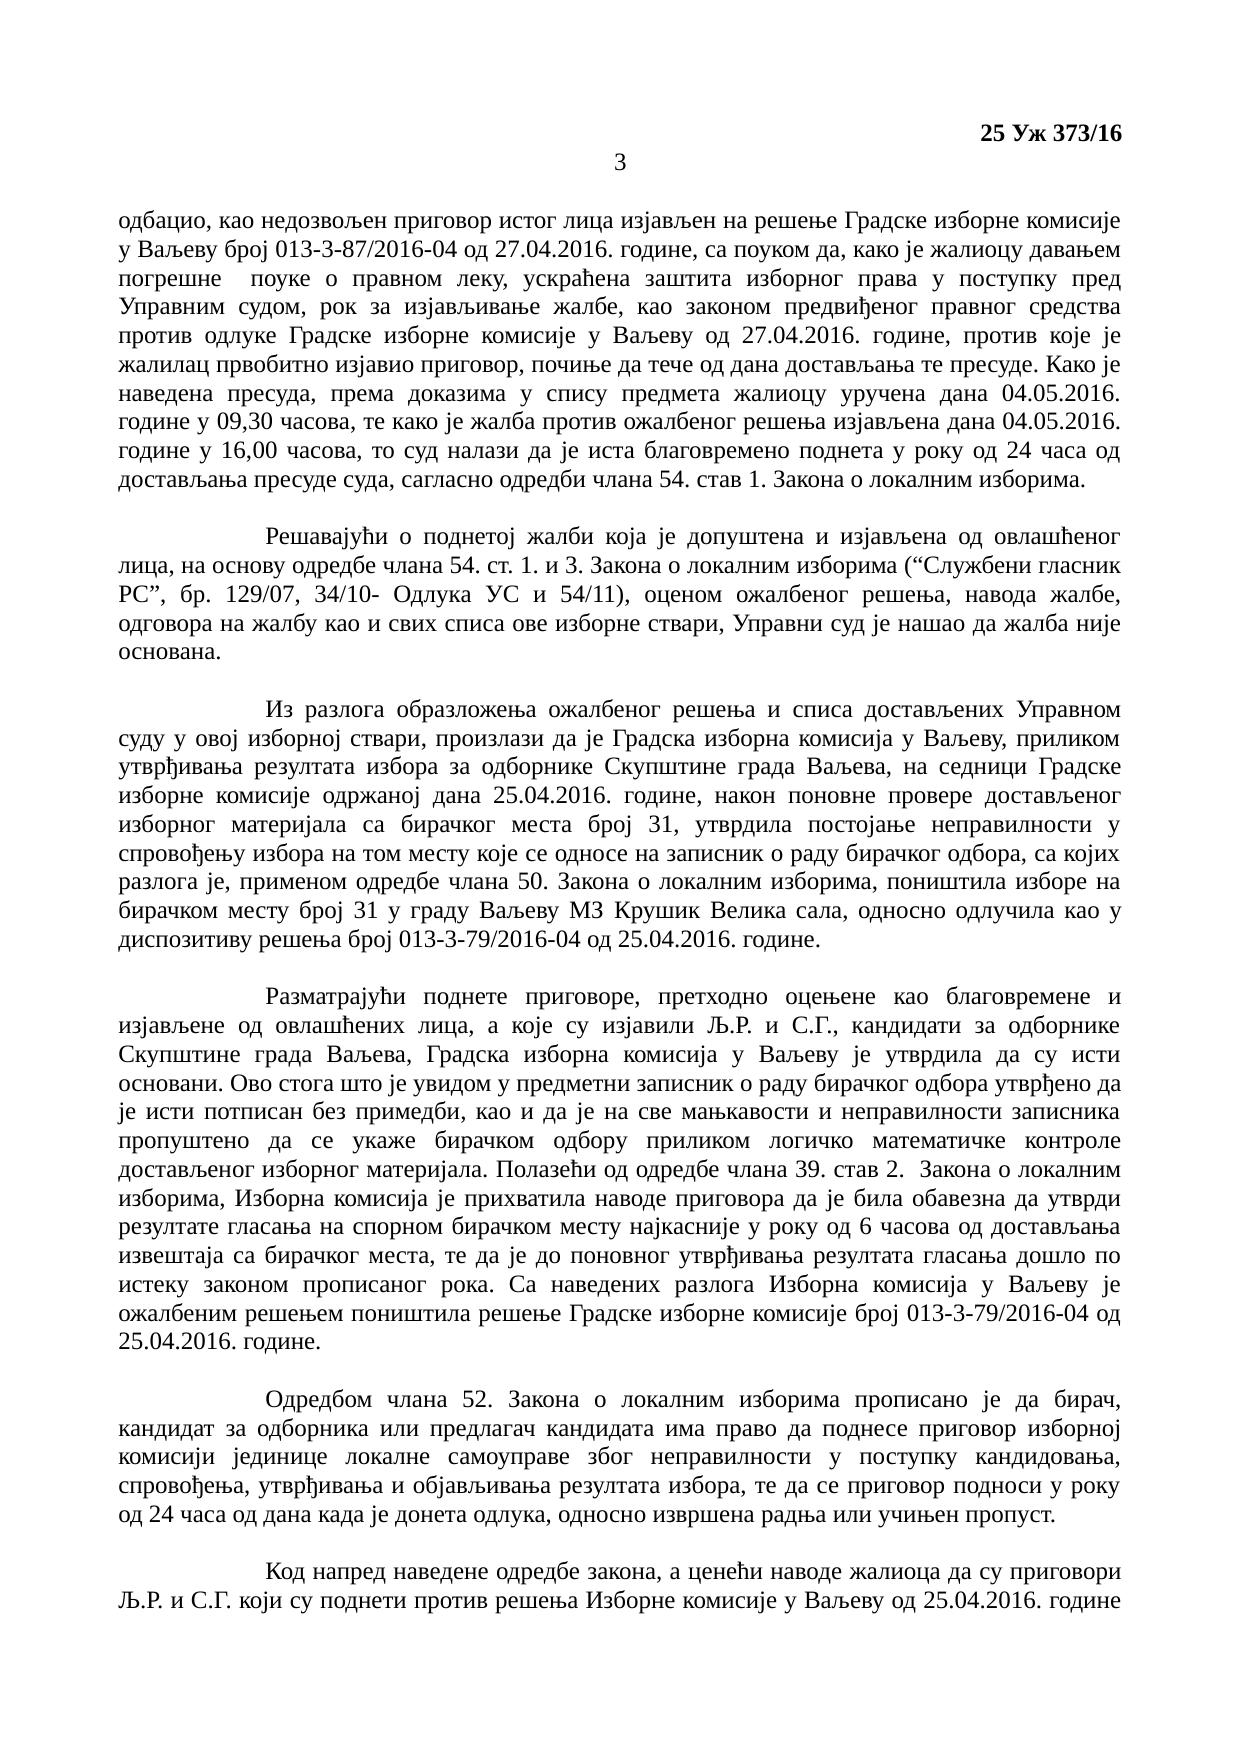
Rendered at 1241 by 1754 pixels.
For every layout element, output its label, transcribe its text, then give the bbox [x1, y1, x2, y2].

text Решавајући о поднетој жалби која је допуштена и изјављена од овлашћеног лица, на основу одредбе члана 54. ст. 1. и 3. Закона о локалним изборима (“Службени гласник РС”, бр. 129/07, 34/10- Одлука УС и 54/11), оценом ожалбеног решења, навода жалбе, одговора на жалбу као и свих списа ове изборне ствари, Управни суд је нашао да жалба није основана. [118, 521, 1122, 665]
text Разматрајући поднете приговоре, претходно оцењене као благовремене и изјављене од овлашћених лица, а које су изјавили Љ.Р. и С.Г., кандидати за одборнике Скупштине града Ваљева, Градска изборна комисија у Ваљеву је утврдила да су исти основани. Ово стога што је увидом у предметни записник о раду бирачког одбора утврђено да је исти потписан без примедби, као и да је на све мањкавости и неправилности записника пропуштено да се укаже бирачком одбору приликом логичко математичке контроле достављеног изборног материјала. Полазећи од одредбе члана 39. став 2. Закона о локалним изборима, Изборна комисија је прихватила наводе приговора да је била обавезна да утврди резултате гласања на спорном бирачком месту најкасније у року од 6 часова од достављања извештаја са бирачког места, те да је до поновног утврђивања резултата гласања дошло по истеку законом прописаног рока. Са наведених разлога Изборна комисија у Ваљеву је ожалбеним решењем поништила решење Градске изборне комисије број 013-3-79/2016-04 од 25.04.2016. године. [118, 981, 1122, 1355]
text Из разлога образложења ожалбеног решења и списа достављених Управном суду у овој изборној ствари, произлази да је Градска изборна комисија у Ваљеву, приликом утврђивања резултата избора за одборнике Скупштине града Ваљева, на седници Градске изборне комисије одржаној дана 25.04.2016. године, након поновне провере достављеног изборног материјала са бирачког места број 31, утврдила постојање неправилности у спровођењу избора на том месту које се односе на записник о раду бирачког одбора, са којих разлога је, применом одредбе члана 50. Закона о локалним изборима, поништила изборе на бирачком месту број 31 у граду Ваљеву МЗ Крушик Велика сала, односно одлучила као у диспозитиву решења број 013-3-79/2016-04 од 25.04.2016. године. [118, 694, 1122, 953]
text Код напред наведене одредбе закона, а ценећи наводе жалиоца да су приговори Љ.Р. и С.Г. који су поднети против решења Изборне комисије у Ваљеву од 25.04.2016. године [118, 1556, 1122, 1614]
text Одредбом члана 52. Закона о локалним изборима прописано је да бирач, кандидат за одборника или предлагач кандидата има право да поднесе приговор изборној комисији јединице локалне самоуправе због неправилности у поступку кандидовања, спровођења, утврђивања и објављивања резултата избора, те да се приговор подноси у року од 24 часа од дана када је донета одлука, односно извршена радња или учињен пропуст. [118, 1384, 1122, 1528]
text одбацио, као недозвољен приговор истог лица изјављен на решење Градске изборне комисије у Ваљеву број 013-3-87/2016-04 од 27.04.2016. године, са поуком да, како је жалиоцу давањем погрешне поуке о правном леку, ускраћена заштита изборног права у поступку пред Управним судом, рок за изјављивање жалбе, као законом предвиђеног правног средства против одлуке Градске изборне комисије у Ваљеву од 27.04.2016. године, против које је жалилац првобитно изјавио приговор, почиње да тече од дана достављања те пресуде. Како је наведена пресуда, према доказима у спису предмета жалиоцу уручена дана 04.05.2016. године у 09,30 часова, те како је жалба против ожалбеног решења изјављена дана 04.05.2016. године у 16,00 часова, то суд налази да је иста благовремено поднета у року од 24 часа од достављања пресуде суда, сагласно одредби члана 54. став 1. Закона о локалним изборима. [118, 205, 1122, 493]
